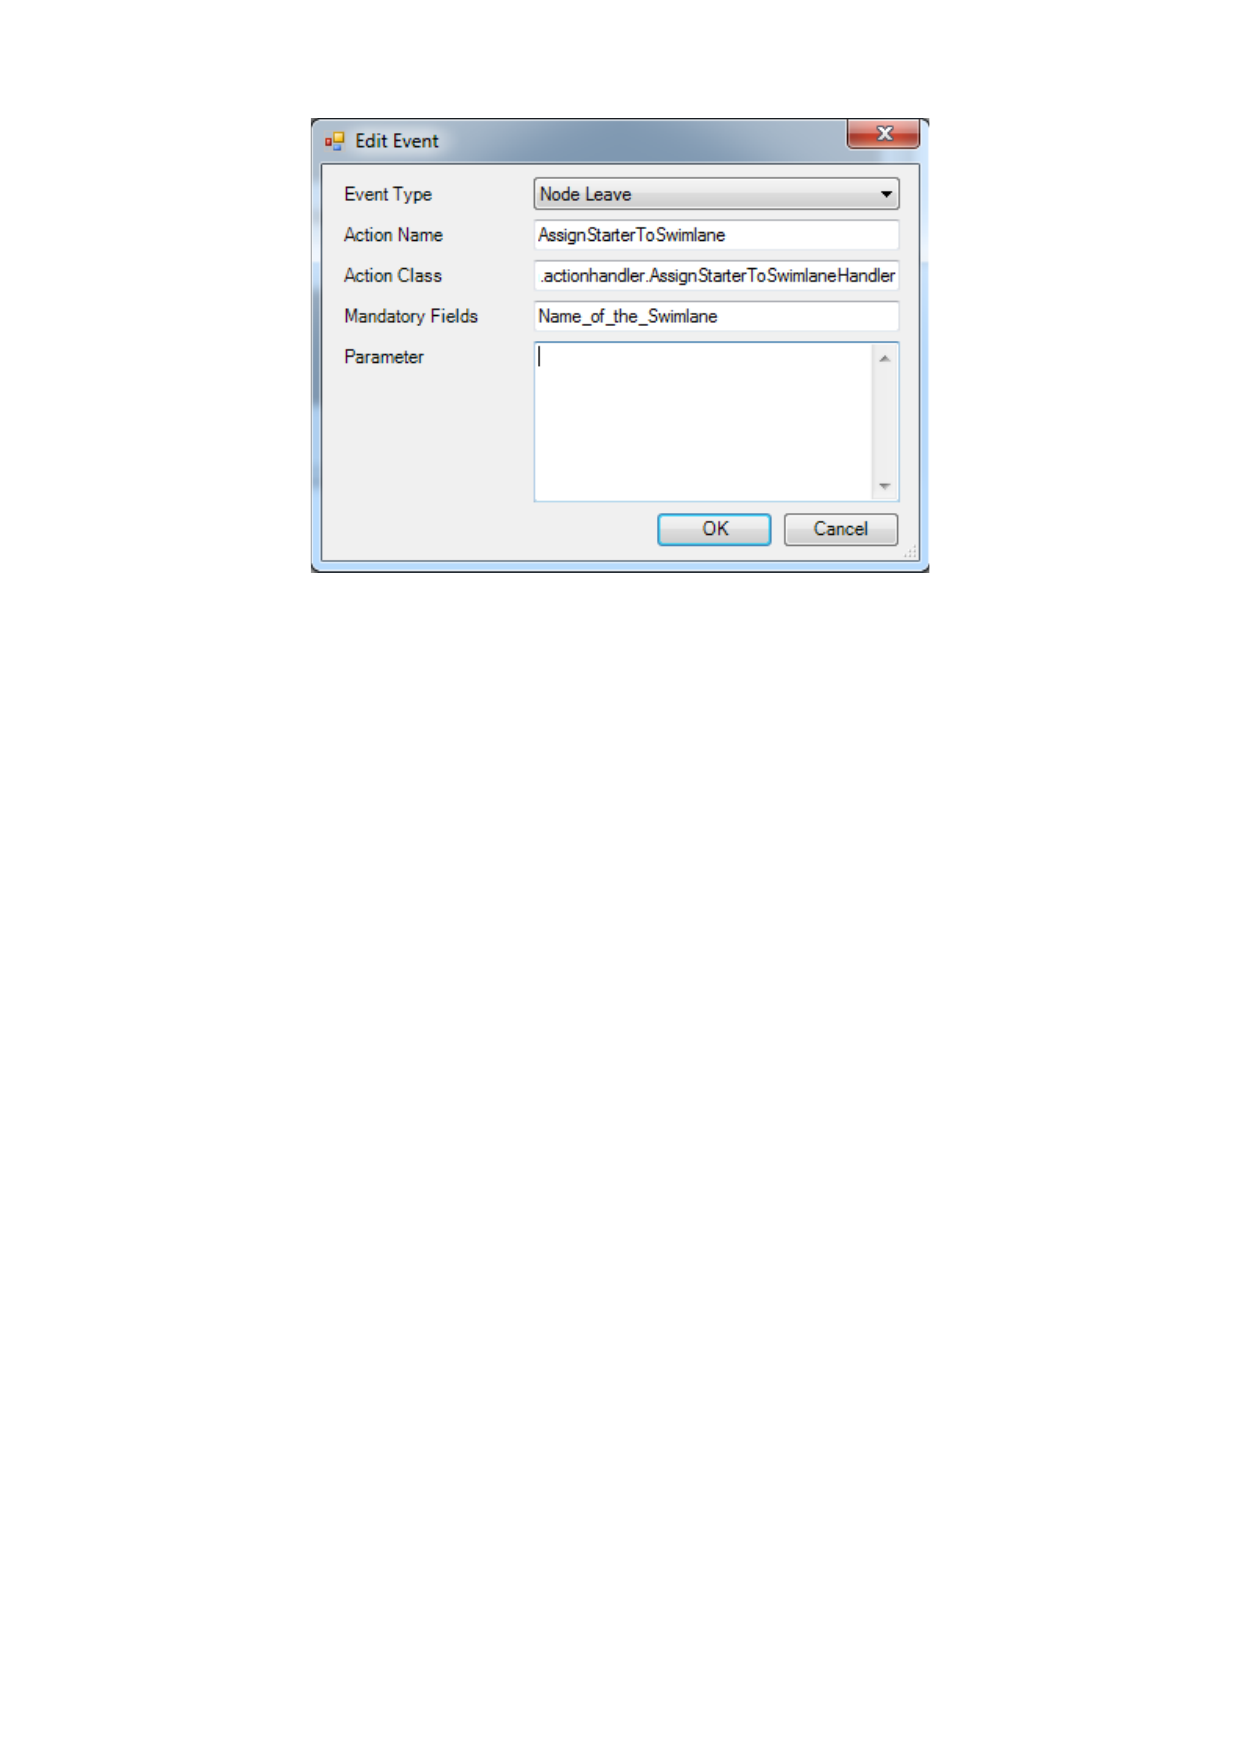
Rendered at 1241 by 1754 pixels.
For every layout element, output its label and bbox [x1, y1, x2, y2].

picture [310, 118, 930, 573]
